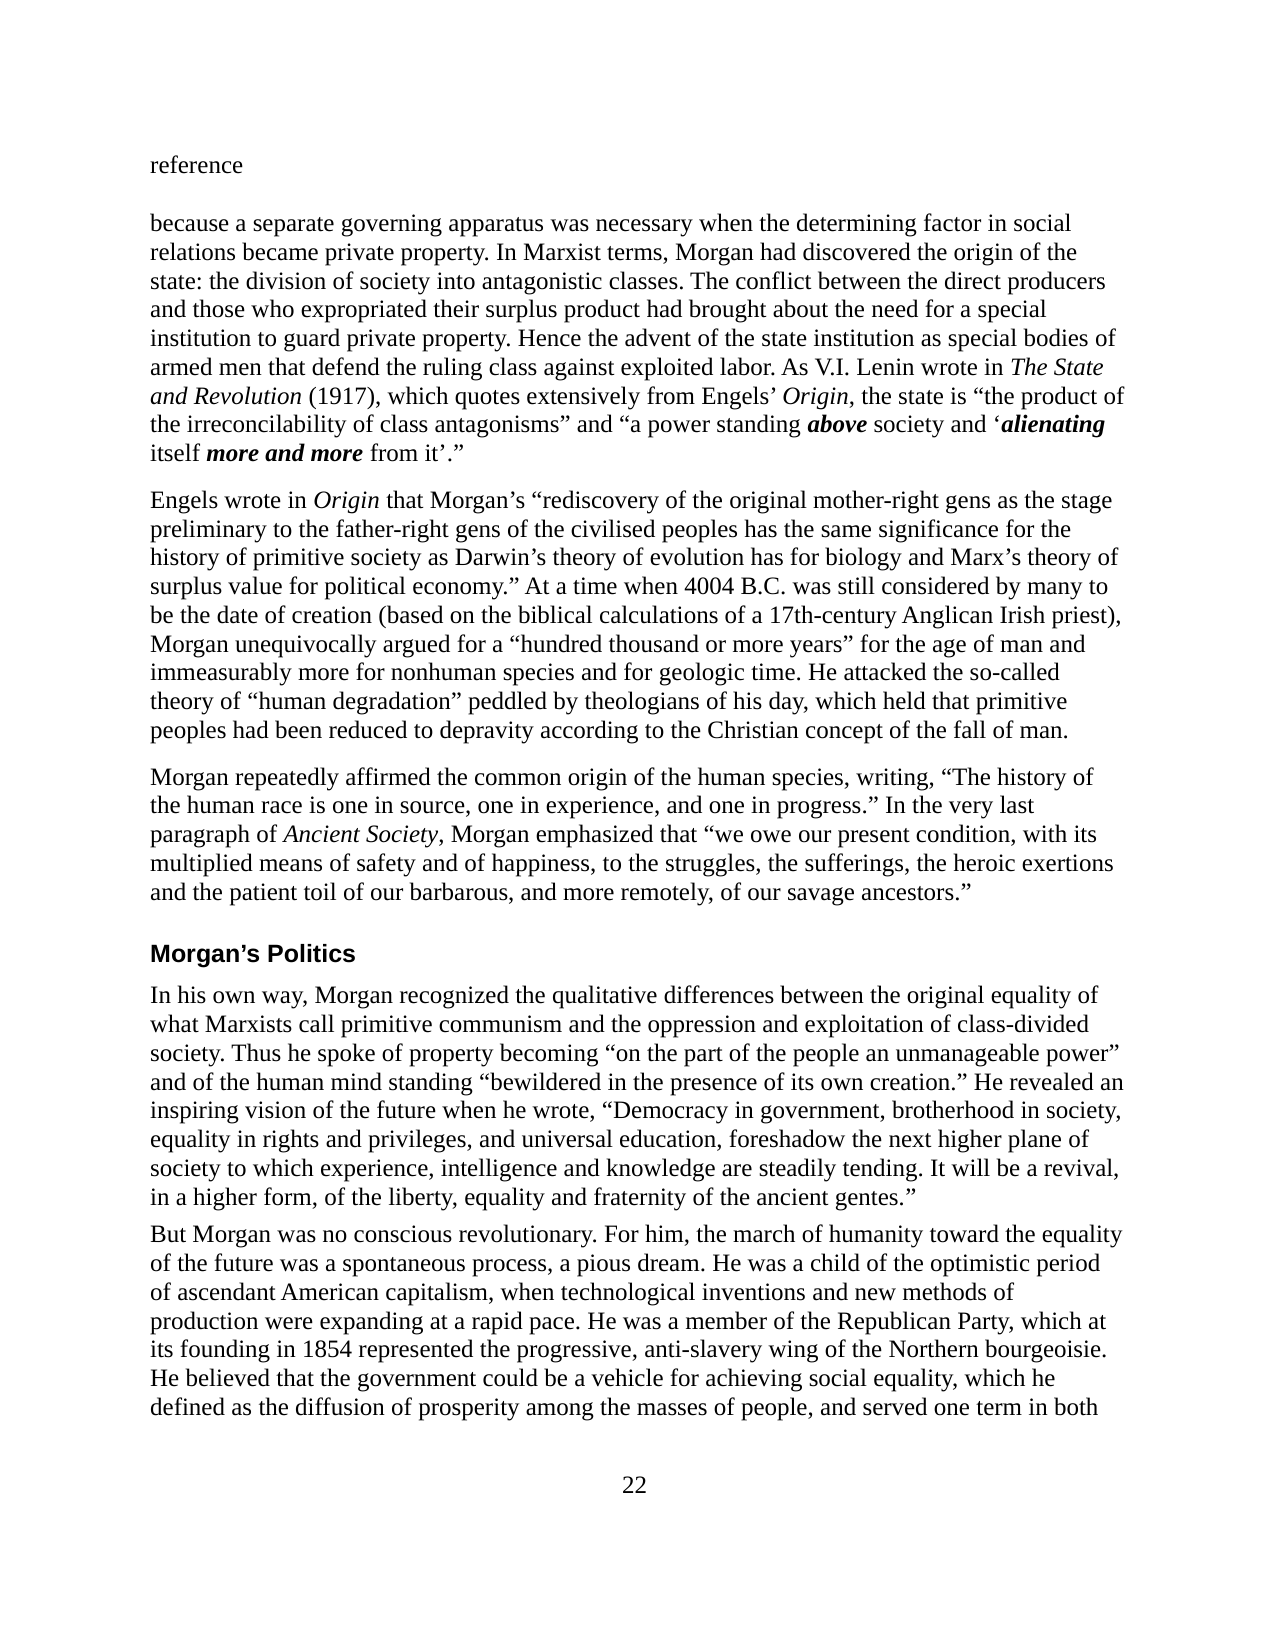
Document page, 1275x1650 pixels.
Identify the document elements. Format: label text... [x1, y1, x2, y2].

text Engels wrote in Origin that Morgan’s “rediscovery of the original mother-right gens as the stage preliminary to the father-right gens of the civilised peoples has the same significance for the history of primitive society as Darwin’s theory of evolution has for biology and Marx’s theory of surplus value for political economy.” At a time when 4004 B.C. was still considered by many to be the date of creation (based on the biblical calculations of a 17th-century Anglican Irish priest), Morgan unequivocally argued for a “hundred thousand or more years” for the age of man and immeasurably more for nonhuman species and for geologic time. He attacked the so-called theory of “human degradation” peddled by theologians of his day, which held that primitive peoples had been reduced to depravity according to the Christian concept of the fall of man. [150, 485, 1125, 744]
text because a separate governing apparatus was necessary when the determining factor in social relations became private property. In Marxist terms, Morgan had discovered the origin of the state: the division of society into antagonistic classes. The conflict between the direct producers and those who expropriated their surplus product had brought about the need for a special institution to guard private property. Hence the advent of the state institution as special bodies of armed men that defend the ruling class against exploited labor. As V.I. Lenin wrote in The State and Revolution (1917), which quotes extensively from Engels’ Origin, the state is “the product of the irreconcilability of class antagonisms” and “a power standing above society and ‘alienating itself more and more from it’.” [150, 208, 1125, 467]
text Morgan repeatedly affirmed the common origin of the human species, writing, “The history of the human race is one in source, one in experience, and one in progress.” In the very last paragraph of Ancient Society, Morgan emphasized that “we owe our present condition, with its multiplied means of safety and of happiness, to the struggles, the sufferings, the heroic exertions and the patient toil of our barbarous, and more remotely, of our savage ancestors.” [150, 762, 1125, 905]
subtitle Morgan’s Politics [150, 939, 1125, 968]
text In his own way, Morgan recognized the qualitative differences between the original equality of what Marxists call primitive communism and the oppression and exploitation of class-divided society. Thus he spoke of property becoming “on the part of the people an unmanageable power” and of the human mind standing “bewildered in the presence of its own creation.” He revealed an inspiring vision of the future when he wrote, “Democracy in government, brotherhood in society, equality in rights and privileges, and universal education, foreshadow the next higher plane of society to which experience, intelligence and knowledge are steadily tending. It will be a revival, in a higher form, of the liberty, equality and fraternity of the ancient gentes.” [150, 981, 1125, 1211]
text But Morgan was no conscious revolutionary. For him, the march of humanity toward the equality of the future was a spontaneous process, a pious dream. He was a child of the optimistic period of ascendant American capitalism, when technological inventions and new methods of production were expanding at a rapid pace. He was a member of the Republican Party, which at its founding in 1854 represented the progressive, anti-slavery wing of the Northern bourgeoisie. He believed that the government could be a vehicle for achieving social equality, which he defined as the diffusion of prosperity among the masses of people, and served one term in both [150, 1219, 1125, 1421]
